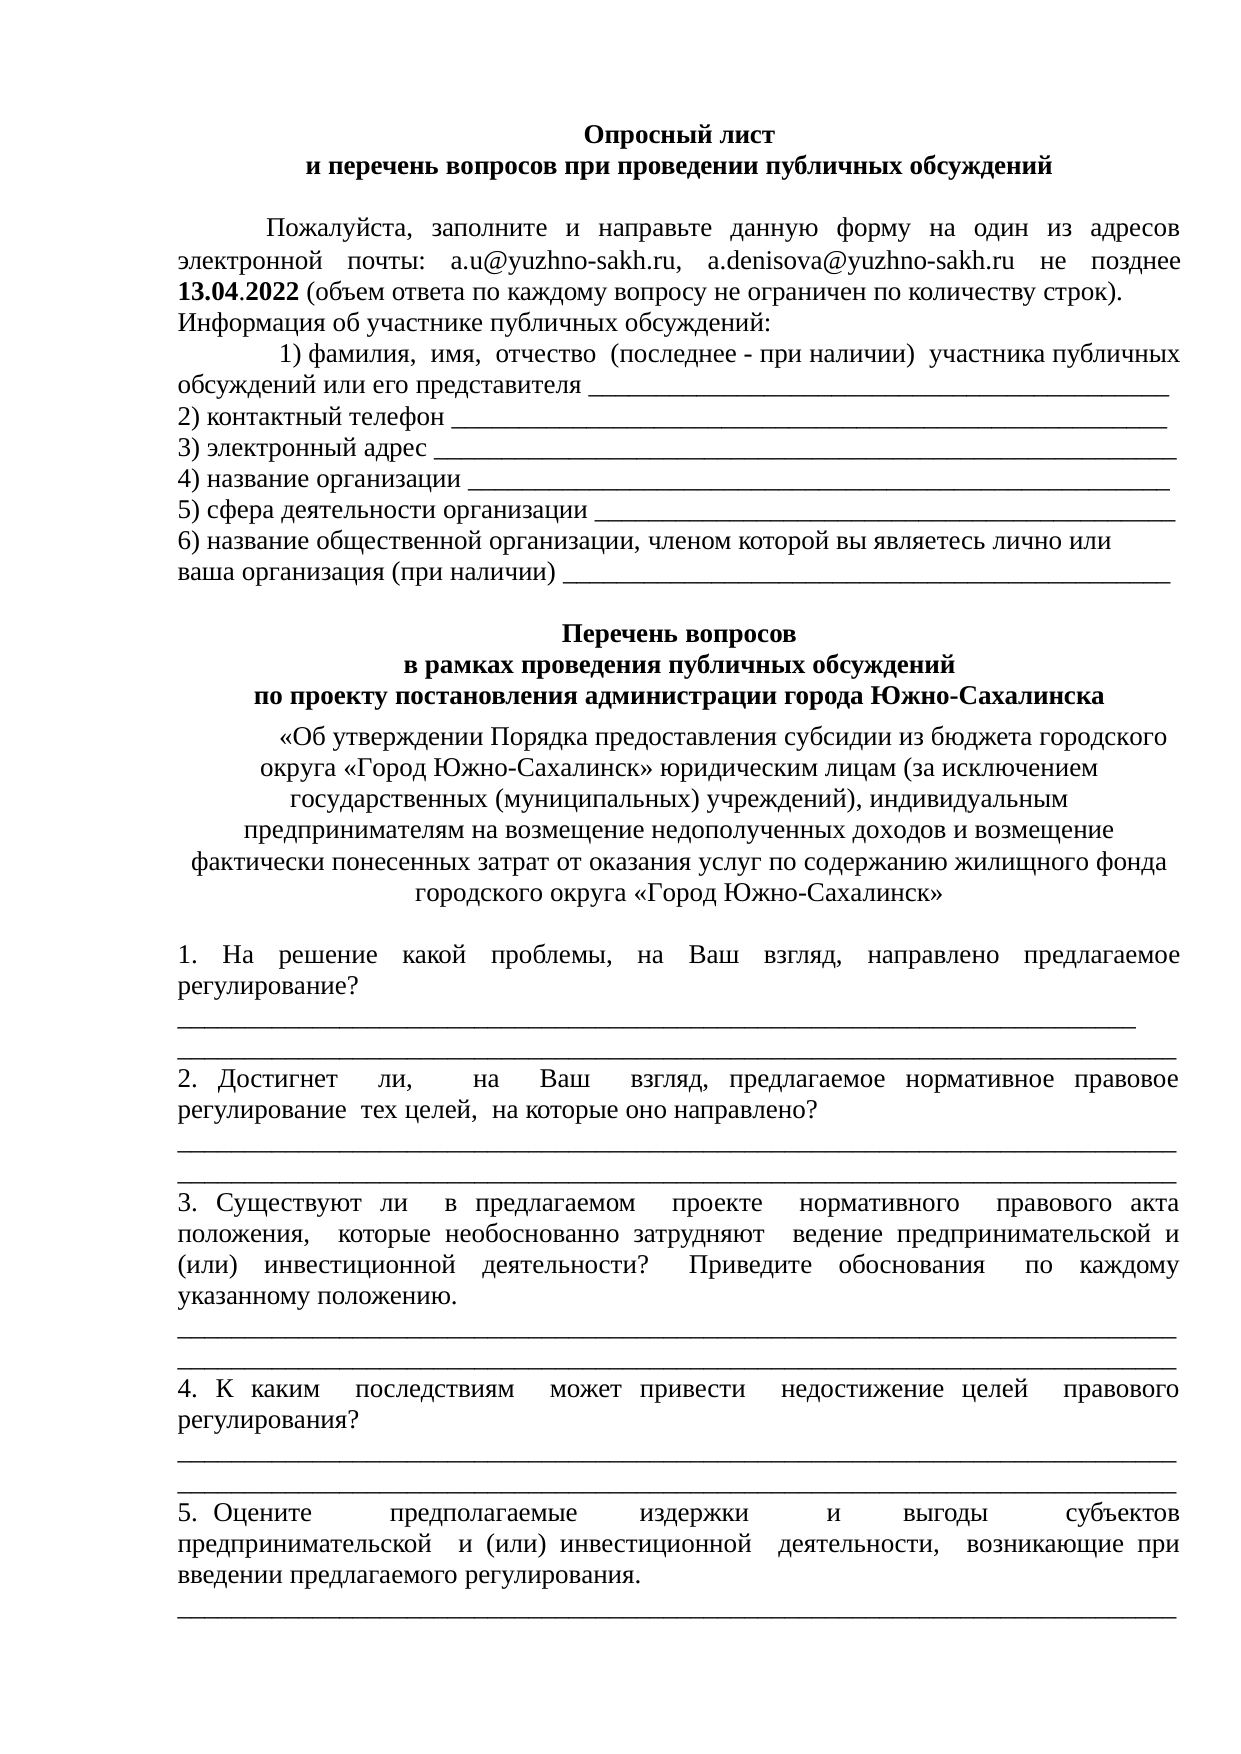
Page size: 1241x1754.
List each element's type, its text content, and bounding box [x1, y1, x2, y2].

text __________________________________________________________________________ [177, 1435, 1181, 1466]
text Опросный лист [177, 118, 1181, 149]
text 4. К каким последствиям может привести недостижение целей правового регулирования? [177, 1373, 1181, 1435]
text обсуждений или его представителя ___________________________________________ [177, 369, 1181, 400]
text __________________________________________________________________________ [177, 1466, 1181, 1497]
text «Об утверждении Порядка предоставления субсидии из бюджета городского округа «Город Южно-Сахалинск» юридическим лицам (за исключением государственных (муниципальных) учреждений), индивидуальным предпринимателям на возмещение недополученных доходов и возмещение фактически понесенных затрат от оказания услуг по содержанию жилищного фонда городского округа «Город Южно-Сахалинск» [177, 721, 1181, 907]
text Перечень вопросов [177, 617, 1181, 648]
text __________________________________________________________________________ [177, 1342, 1181, 1373]
text ваша организация (при наличии) _____________________________________________ [177, 555, 1181, 586]
text 6) название общественной организации, членом которой вы являетесь лично или [177, 524, 1181, 555]
text по проекту постановления администрации города Южно-Сахалинска [177, 679, 1181, 710]
text 1) фамилия, имя, отчество (последнее - при наличии) участника публичных [177, 338, 1181, 369]
text 3. Существуют ли в предлагаемом проекте нормативного правового акта положения, которые необоснованно затрудняют ведение предпринимательской и (или) инвестиционной деятельности? Приведите обоснования по каждому указанному положению. [177, 1186, 1181, 1311]
text 2. Достигнет ли, на Ваш взгляд, предлагаемое нормативное правовое регулирование тех целей, на которые оно направлено? [177, 1062, 1181, 1124]
text и перечень вопросов при проведении публичных обсуждений [177, 149, 1181, 180]
text __________________________________________________________________________ [177, 1590, 1181, 1621]
text __________________________________________________________________________ [177, 1031, 1181, 1062]
text 5. Оцените предполагаемые издержки и выгоды субъектов предпринимательской и (или) инвестиционной деятельности, возникающие при введении предлагаемого регулирования. [177, 1497, 1181, 1590]
text __________________________________________________________________________ [177, 1311, 1181, 1342]
text __________________________________________________________________________ [177, 1124, 1181, 1155]
text Пожалуйста, заполните и направьте данную форму на один из адресов электронной почты: a.u@yuzhno-sakh.ru, a.denisova@yuzhno-sakh.ru не позднее 13.04.2022 (объем ответа по каждому вопросу не ограничен по количеству строк). [177, 211, 1181, 307]
text 5) сфера деятельности организации ___________________________________________ [177, 493, 1181, 524]
text 4) название организации ____________________________________________________ [177, 462, 1181, 493]
text __________________________________________________________________________ [177, 1155, 1181, 1186]
text 1. На решение какой проблемы, на Ваш взгляд, направлено предлагаемое регулирование? _______________________________________________________________________ [177, 938, 1181, 1031]
text 3) электронный адрес _______________________________________________________ [177, 431, 1181, 462]
text в рамках проведения публичных обсуждений [177, 648, 1181, 679]
text Информация об участнике публичных обсуждений: [177, 307, 1181, 338]
text 2) контактный телефон _____________________________________________________ [177, 400, 1181, 431]
